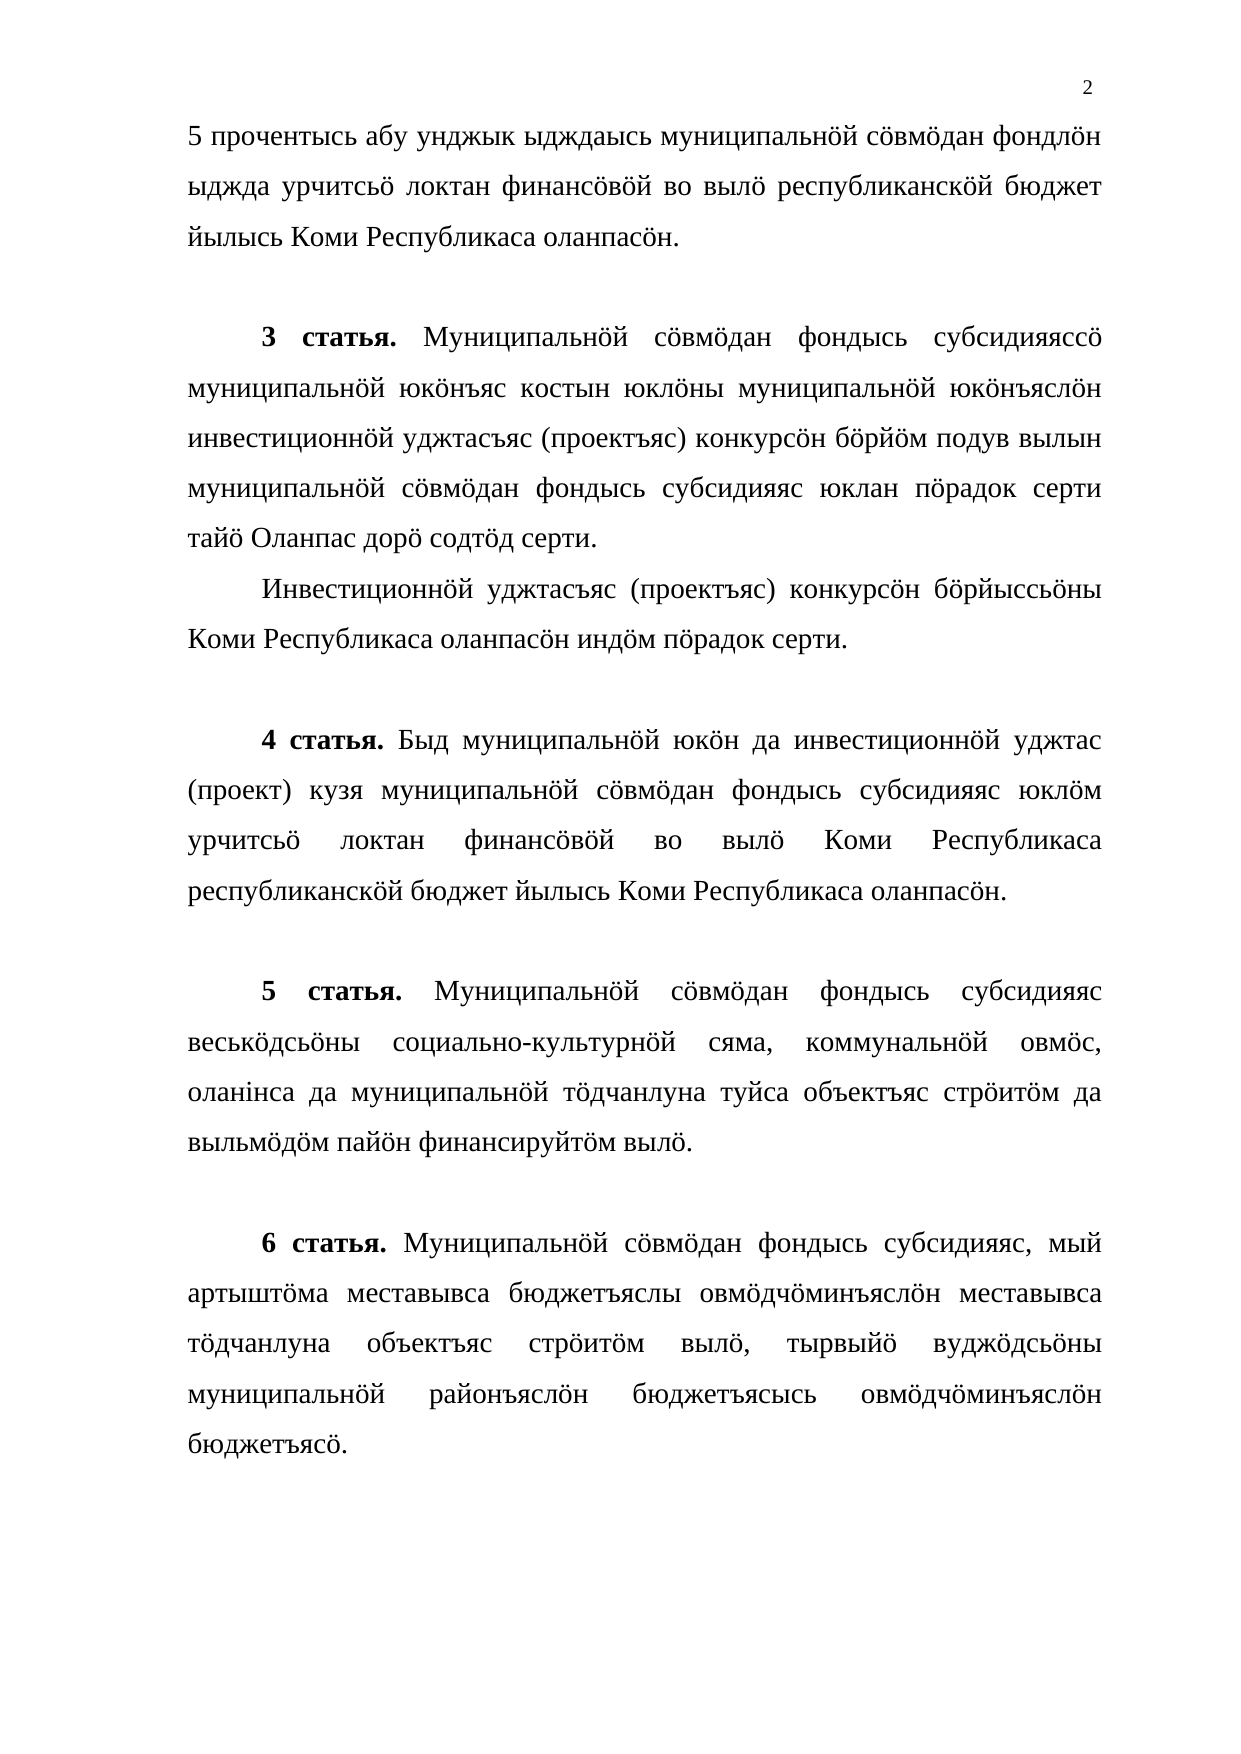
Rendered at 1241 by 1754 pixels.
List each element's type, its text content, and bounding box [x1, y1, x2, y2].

text 5 статья. Муниципальнöй сöвмöдан фондысь субсидияяс веськöдсьöны социально-культурнöй сяма, коммунальнöй овмöс, оланiнса да муниципальнöй тöдчанлуна туйса объектъяс стрöитöм да выльмöдöм пайöн финансируйтöм вылö. [187, 973, 1103, 1158]
text Инвестиционнöй уджтасъяс (проектъяс) конкурсöн бöрйыссьöны Коми Республикаса оланпасöн индöм пöрадок серти. [187, 571, 1103, 655]
text 6 статья. Муниципальнöй сöвмöдан фондысь субсидияяс, мый артыштöма меставывса бюджетъяслы овмöдчöминъяслöн меставывса тöдчанлуна объектъяс стрöитöм вылö, тырвыйö вуджöдсьöны муниципальнöй районъяслöн бюджетъясысь овмöдчöминъяслöн бюджетъясö. [187, 1225, 1103, 1460]
text 5 прочентысь абу унджык ыдждаысь муниципальнöй сöвмöдан фондлöн ыджда урчитсьö локтан финансöвöй во вылö республиканскöй бюджет йылысь Коми Республикаса оланпасöн. [187, 118, 1103, 252]
text 3 статья. Муниципальнöй сöвмöдан фондысь субсидияяссö муниципальнöй юкöнъяс костын юклöны муниципальнöй юкöнъяслöн инвестиционнöй уджтасъяс (проектъяс) конкурсöн бöрйöм подув вылын муниципальнöй сöвмöдан фондысь субсидияяс юклан пöрадок серти тайö Оланпас дорö содтöд серти. [187, 319, 1103, 554]
text 4 статья. Быд муниципальнöй юкöн да инвестиционнöй уджтас (проект) кузя муниципальнöй сöвмöдан фондысь субсидияяс юклöм урчитсьö локтан финансöвöй во вылö Коми Республикаса республиканскöй бюджет йылысь Коми Республикаса оланпасöн. [187, 722, 1103, 906]
